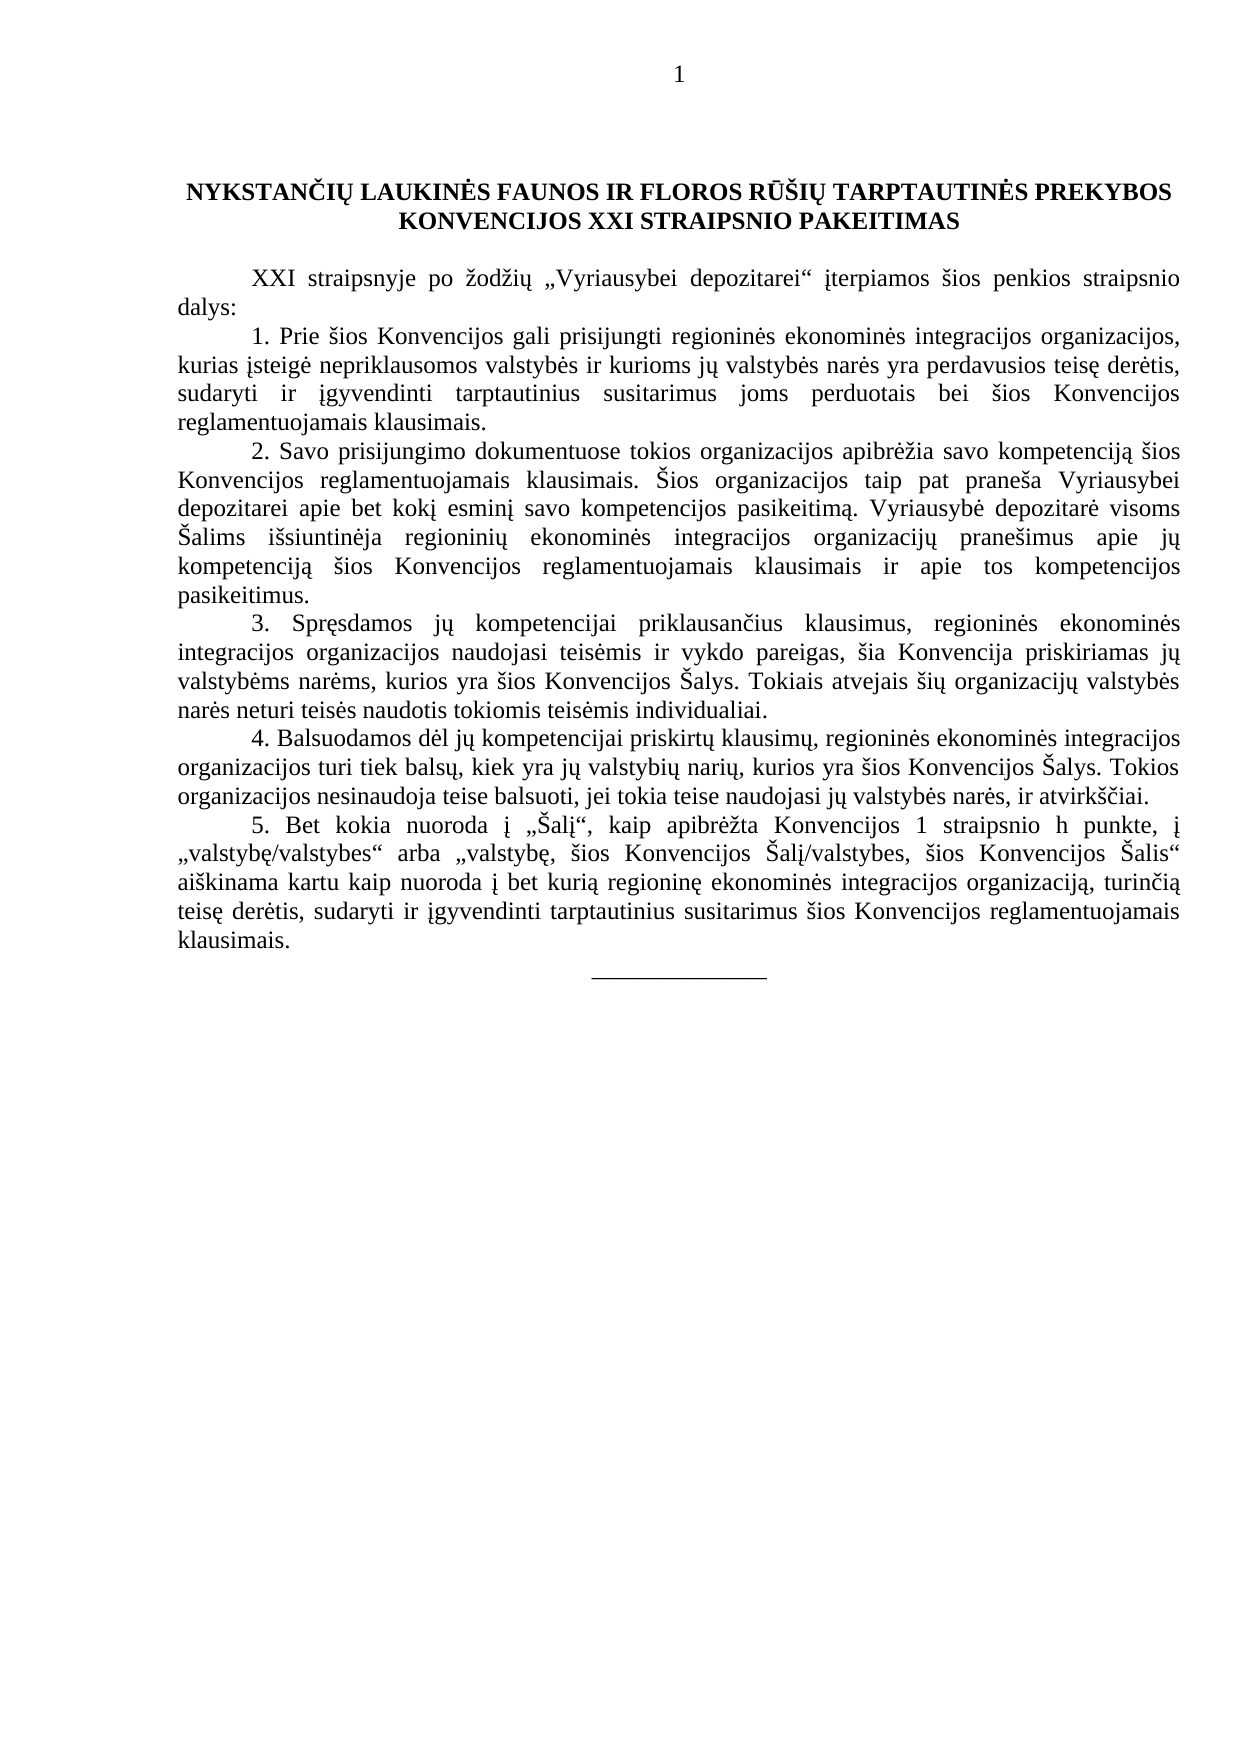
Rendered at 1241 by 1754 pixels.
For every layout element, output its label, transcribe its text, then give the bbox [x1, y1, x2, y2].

text ______________ [177, 953, 1181, 982]
text 3. Spręsdamos jų kompetencijai priklausančius klausimus, regioninės ekonominės integracijos organizacijos naudojasi teisėmis ir vykdo pareigas, šia Konvencija priskiriamas jų valstybėms narėms, kurios yra šios Konvencijos Šalys. Tokiais atvejais šių organizacijų valstybės narės neturi teisės naudotis tokiomis teisėmis individualiai. [177, 608, 1181, 723]
text XXI straipsnyje po žodžių „Vyriausybei depozitarei“ įterpiamos šios penkios straipsnio dalys: [177, 263, 1181, 321]
text 2. Savo prisijungimo dokumentuose tokios organizacijos apibrėžia savo kompetenciją šios Konvencijos reglamentuojamais klausimais. Šios organizacijos taip pat praneša Vyriausybei depozitarei apie bet kokį esminį savo kompetencijos pasikeitimą. Vyriausybė depozitarė visoms Šalims išsiuntinėja regioninių ekonominės integracijos organizacijų pranešimus apie jų kompetenciją šios Konvencijos reglamentuojamais klausimais ir apie tos kompetencijos pasikeitimus. [177, 436, 1181, 608]
text 1. Prie šios Konvencijos gali prisijungti regioninės ekonominės integracijos organizacijos, kurias įsteigė nepriklausomos valstybės ir kurioms jų valstybės narės yra perdavusios teisę derėtis, sudaryti ir įgyvendinti tarptautinius susitarimus joms perduotais bei šios Konvencijos reglamentuojamais klausimais. [177, 321, 1181, 436]
text NYKSTANČIŲ LAUKINĖS FAUNOS IR FLOROS RŪŠIŲ TARPTAUTINĖS PREKYBOS KONVENCIJOS XXI STRAIPSNIO PAKEITIMAS [177, 177, 1181, 235]
text 4. Balsuodamos dėl jų kompetencijai priskirtų klausimų, regioninės ekonominės integracijos organizacijos turi tiek balsų, kiek yra jų valstybių narių, kurios yra šios Konvencijos Šalys. Tokios organizacijos nesinaudoja teise balsuoti, jei tokia teise naudojasi jų valstybės narės, ir atvirkščiai. [177, 723, 1181, 810]
text 5. Bet kokia nuoroda į „Šalį“, kaip apibrėžta Konvencijos 1 straipsnio h punkte, į „valstybę/valstybes“ arba „valstybę, šios Konvencijos Šalį/valstybes, šios Konvencijos Šalis“ aiškinama kartu kaip nuoroda į bet kurią regioninę ekonominės integracijos organizaciją, turinčią teisę derėtis, sudaryti ir įgyvendinti tarptautinius susitarimus šios Konvencijos reglamentuojamais klausimais. [177, 810, 1181, 953]
